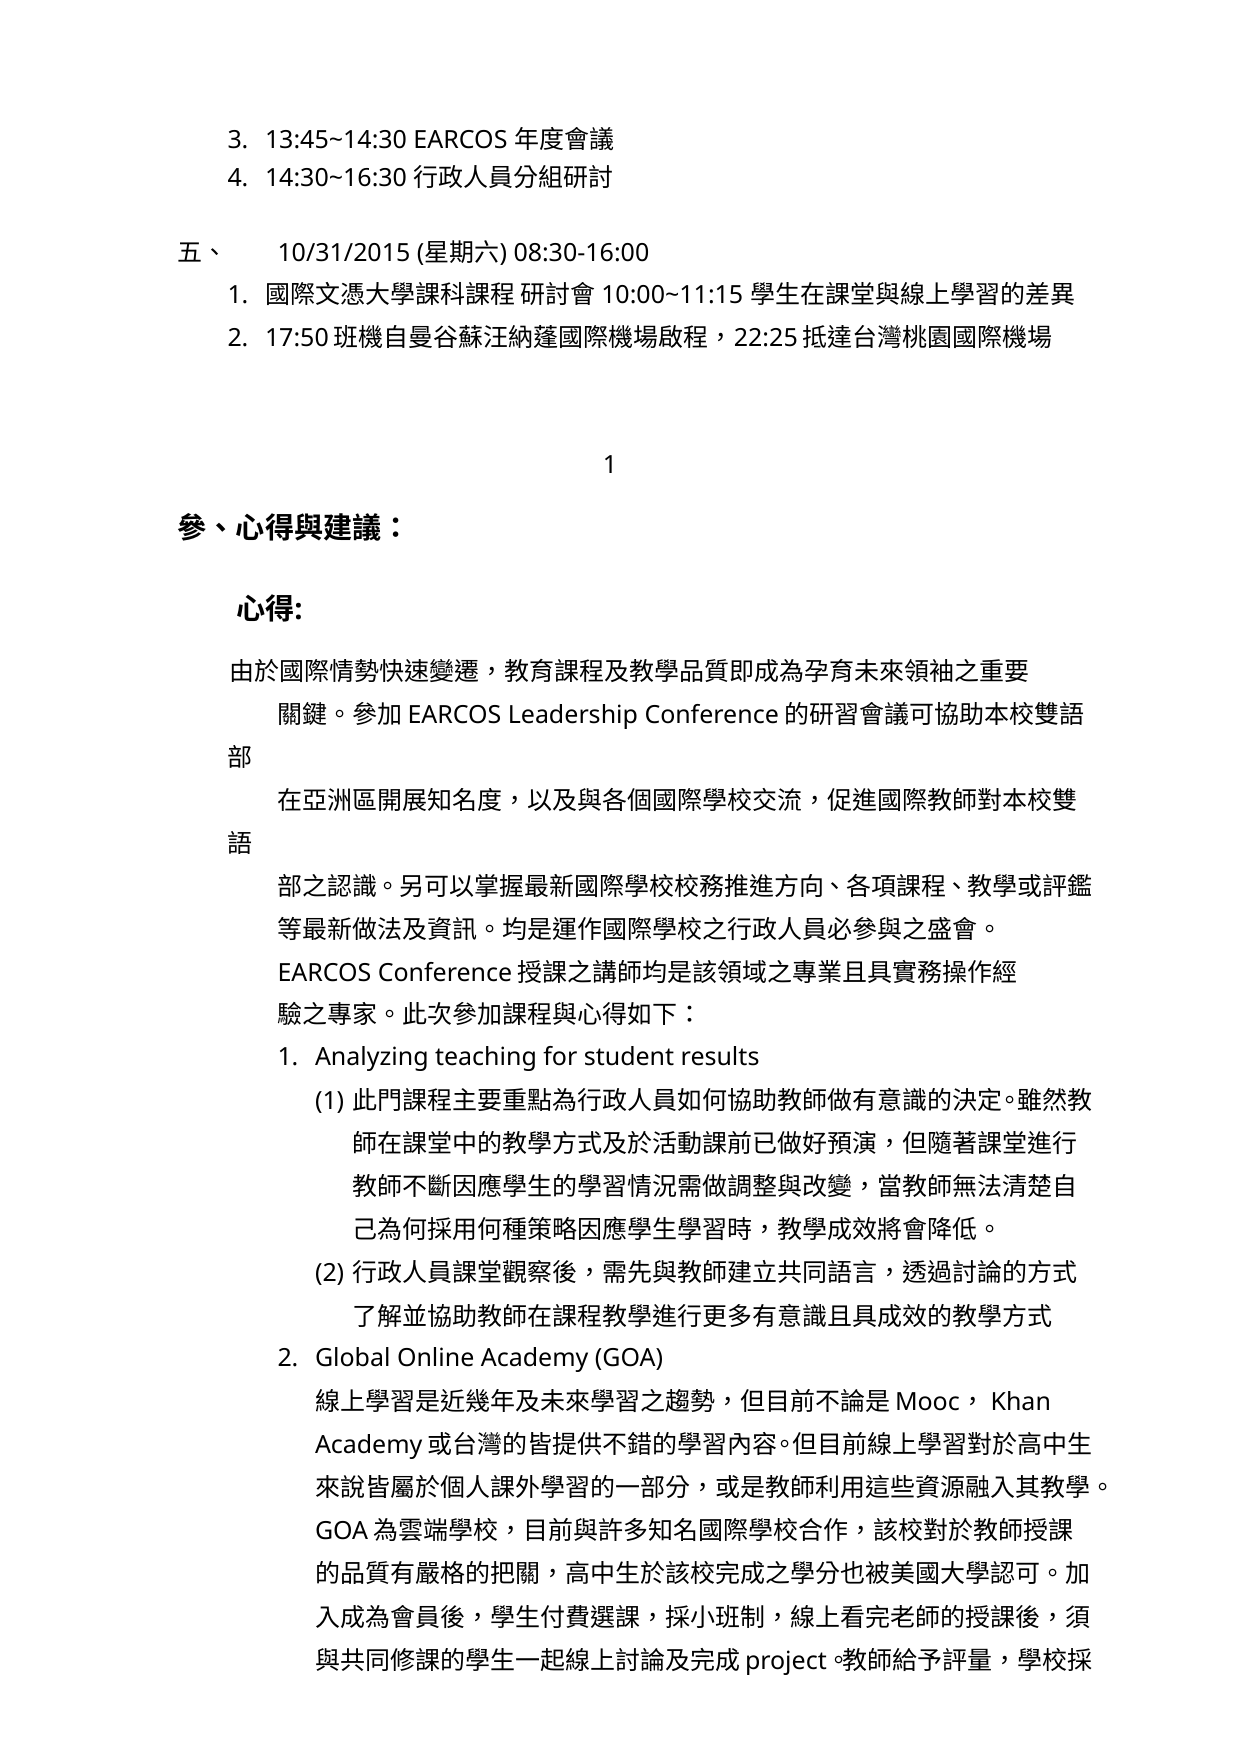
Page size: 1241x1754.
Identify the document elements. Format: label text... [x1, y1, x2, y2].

list 17:50班機自曼谷蘇汪納蓬國際機場啟程，22:25抵達台灣桃園國際機場 [227, 317, 1092, 355]
text 線上學習是近幾年及未來學習之趨勢，但目前不論是Mooc， Khan Academy或台灣的皆提供不錯的學習內容。但目前線上學習對於高中生來說皆屬於個人課外學習的一部分，或是教師利用這些資源融入其教學。GOA為雲端學校，目前與許多知名國際學校合作，該校對於教師授課的品質有嚴格的把關，高中生於該校完成之學分也被美國大學認可。加入成為會員後，學生付費選課，採小班制，線上看完老師的授課後，須與共同修課的學生一起線上討論及完成project。教師給予評量，學校採計雲端學校給予學生的成績，成為其選修課程的一門課程。對於許多學校因師資無法給予學生更多元選修課程的情況，GOA能提供學生更多之選擇。 [315, 1381, 1092, 1677]
list 此門課程主要重點為行政人員如何協助教師做有意識的決定。雖然教師在課堂中的教學方式及於活動課前已做好預演，但隨著課堂進行教師不斷因應學生的學習情況需做調整與改變，當教師無法清楚自己為何採用何種策略因應學生學習時，教學成效將會降低。 [315, 1080, 1092, 1247]
text 等最新做法及資訊。均是運作國際學校之行政人員必參與之盛會。 [227, 908, 1092, 946]
text 關鍵。參加EARCOS Leadership Conference的研習會議可協助本校雙語部 [227, 693, 1092, 774]
text 心得: [177, 569, 1092, 644]
text 由於國際情勢快速變遷，教育課程及教學品質即成為孕育未來領袖之重要 [177, 651, 1092, 688]
text 參、心得與建議： [177, 488, 1092, 563]
list 10/31/2015 (星期六) 08:30-16:00 [177, 231, 1092, 269]
text 1 [177, 445, 1092, 483]
text 部之認識。另可以掌握最新國際學校校務推進方向、各項課程、教學或評鑑 [227, 866, 1092, 903]
list Global Online Academy (GOA) [277, 1338, 1092, 1376]
text 在亞洲區開展知名度，以及與各個國際學校交流，促進國際教師對本校雙語 [227, 779, 1092, 860]
list 行政人員課堂觀察後，需先與教師建立共同語言，透過討論的方式了解並協助教師在課程教學進行更多有意識且具成效的教學方式 [315, 1252, 1092, 1333]
list 國際文憑大學課科課程 研討會 10:00~11:15 學生在課堂與線上學習的差異 [227, 274, 1092, 312]
list Analyzing teaching for student results [277, 1037, 1092, 1075]
text EARCOS Conference授課之講師均是該領域之專業且具實務操作經 [227, 951, 1092, 989]
list 13:45~14:30 EARCOS 年度會議 [227, 119, 1092, 156]
list 14:30~16:30 行政人員分組研討 [227, 156, 1092, 194]
text 驗之專家。此次參加課程與心得如下： [227, 994, 1092, 1032]
